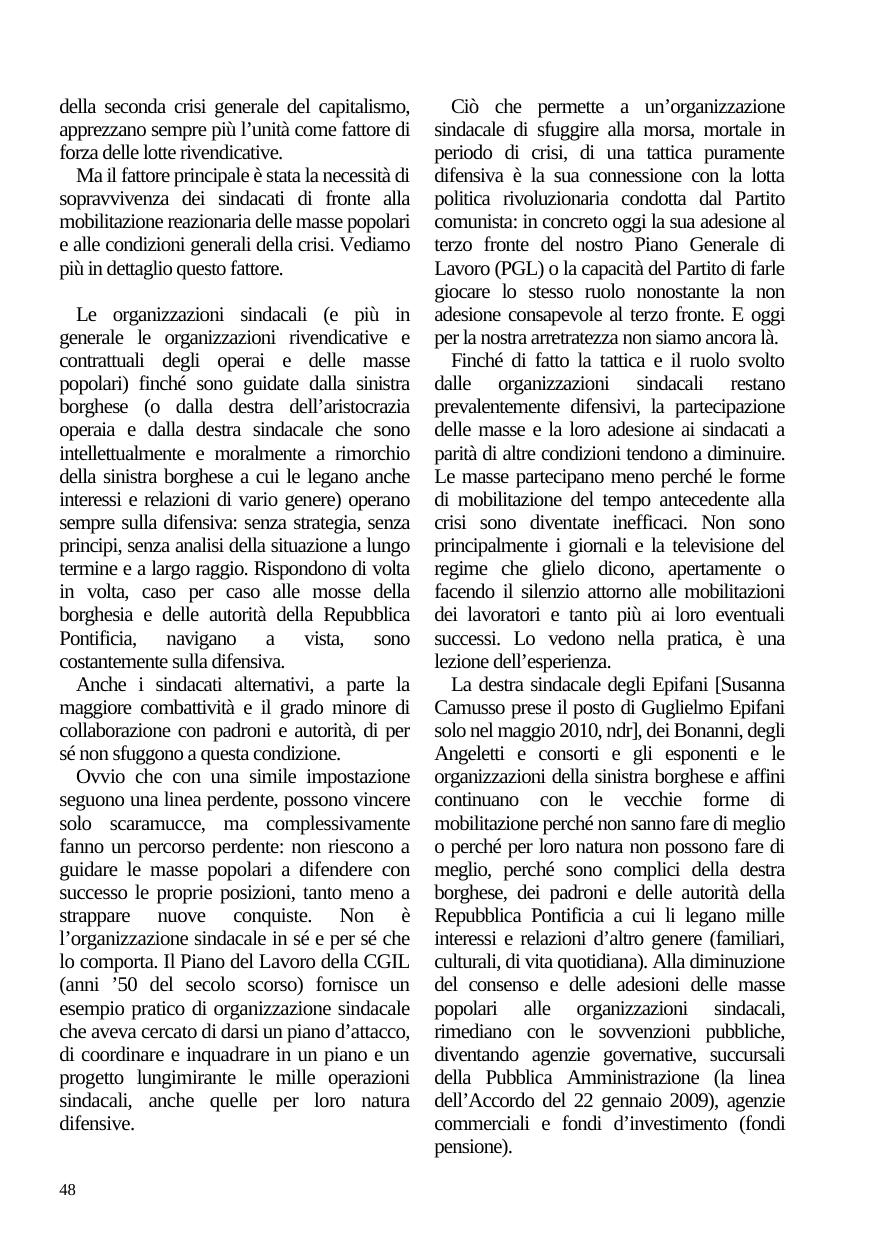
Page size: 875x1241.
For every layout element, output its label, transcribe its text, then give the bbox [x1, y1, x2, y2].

text Ovvio che con una simile impostazione seguono una linea perdente, possono vincere solo scaramucce, ma complessivamente fanno un percorso perdente: non riescono a guidare le masse popolari a difendere con successo le proprie posizioni, tanto meno a strappare nuove conquiste. Non è l’organizzazione sindacale in sé e per sé che lo comporta. Il Piano del Lavoro della CGIL (anni ’50 del secolo scorso) fornisce un esempio pratico di organizzazione sindacale che aveva cercato di darsi un piano d’attacco, di coordinare e inquadrare in un piano e un progetto lungimirante le mille operazioni sindacali, anche quelle per loro natura difensive. [59, 765, 411, 1135]
text Le organizzazioni sindacali (e più in generale le organizzazioni rivendicative e contrattuali degli operai e delle masse popolari) finché sono guidate dalla sinistra borghese (o dalla destra dell’aristocrazia operaia e dalla destra sindacale che sono intellettualmente e moralmente a rimorchio della sinistra borghese a cui le legano anche interessi e relazioni di vario genere) operano sempre sulla difensiva: senza strategia, senza principi, senza analisi della situazione a lungo termine e a largo raggio. Rispondono di volta in volta, caso per caso alle mosse della borghesia e delle autorità della Repubblica Pontificia, navigano a vista, sono costantemente sulla difensiva. [59, 303, 411, 673]
text Ma il fattore principale è stata la necessità di sopravvivenza dei sindacati di fronte alla mobilitazione reazionaria delle masse popolari e alle condizioni generali della crisi. Vediamo più in dettaglio questo fattore. [59, 164, 411, 279]
text Anche i sindacati alternativi, a parte la maggiore combattività e il grado minore di collaborazione con padroni e autorità, di per sé non sfuggono a questa condizione. [59, 673, 411, 765]
text Finché di fatto la tattica e il ruolo svolto dalle organizzazioni sindacali restano prevalentemente difensivi, la partecipazione delle masse e la loro adesione ai sindacati a parità di altre condizioni tendono a diminuire. Le masse partecipano meno perché le forme di mobilitazione del tempo antecedente alla crisi sono diventate inefficaci. Non sono principalmente i giornali e la televisione del regime che glielo dicono, apertamente o facendo il silenzio attorno alle mobilitazioni dei lavoratori e tanto più ai loro eventuali successi. Lo vedono nella pratica, è una lezione dell’esperienza. [434, 349, 786, 673]
text della seconda crisi generale del capitalismo, apprezzano sempre più l’unità come fattore di forza delle lotte rivendicative. [59, 94, 411, 164]
text La destra sindacale degli Epifani [Susanna Camusso prese il posto di Guglielmo Epifani solo nel maggio 2010, ndr], dei Bonanni, degli Angeletti e consorti e gli esponenti e le organizzazioni della sinistra borghese e affini continuano con le vecchie forme di mobilitazione perché non sanno fare di meglio o perché per loro natura non possono fare di meglio, perché sono complici della destra borghese, dei padroni e delle autorità della Repubblica Pontificia a cui li legano mille interessi e relazioni d’altro genere (familiari, culturali, di vita quotidiana). Alla diminuzione del consenso e delle adesioni delle masse popolari alle organizzazioni sindacali, rimediano con le sovvenzioni pubbliche, diventando agenzie governative, succursali della Pubblica Amministrazione (la linea dell’Accordo del 22 gennaio 2009), agenzie commerciali e fondi d’investimento (fondi pensione). [434, 673, 786, 1158]
text Ciò che permette a un’organizzazione sindacale di sfuggire alla morsa, mortale in periodo di crisi, di una tattica puramente difensiva è la sua connessione con la lotta politica rivoluzionaria condotta dal Partito comunista: in concreto oggi la sua adesione al terzo fronte del nostro Piano Generale di Lavoro (PGL) o la capacità del Partito di farle giocare lo stesso ruolo nonostante la non adesione consapevole al terzo fronte. E oggi per la nostra arretratezza non siamo ancora là. [434, 94, 786, 349]
